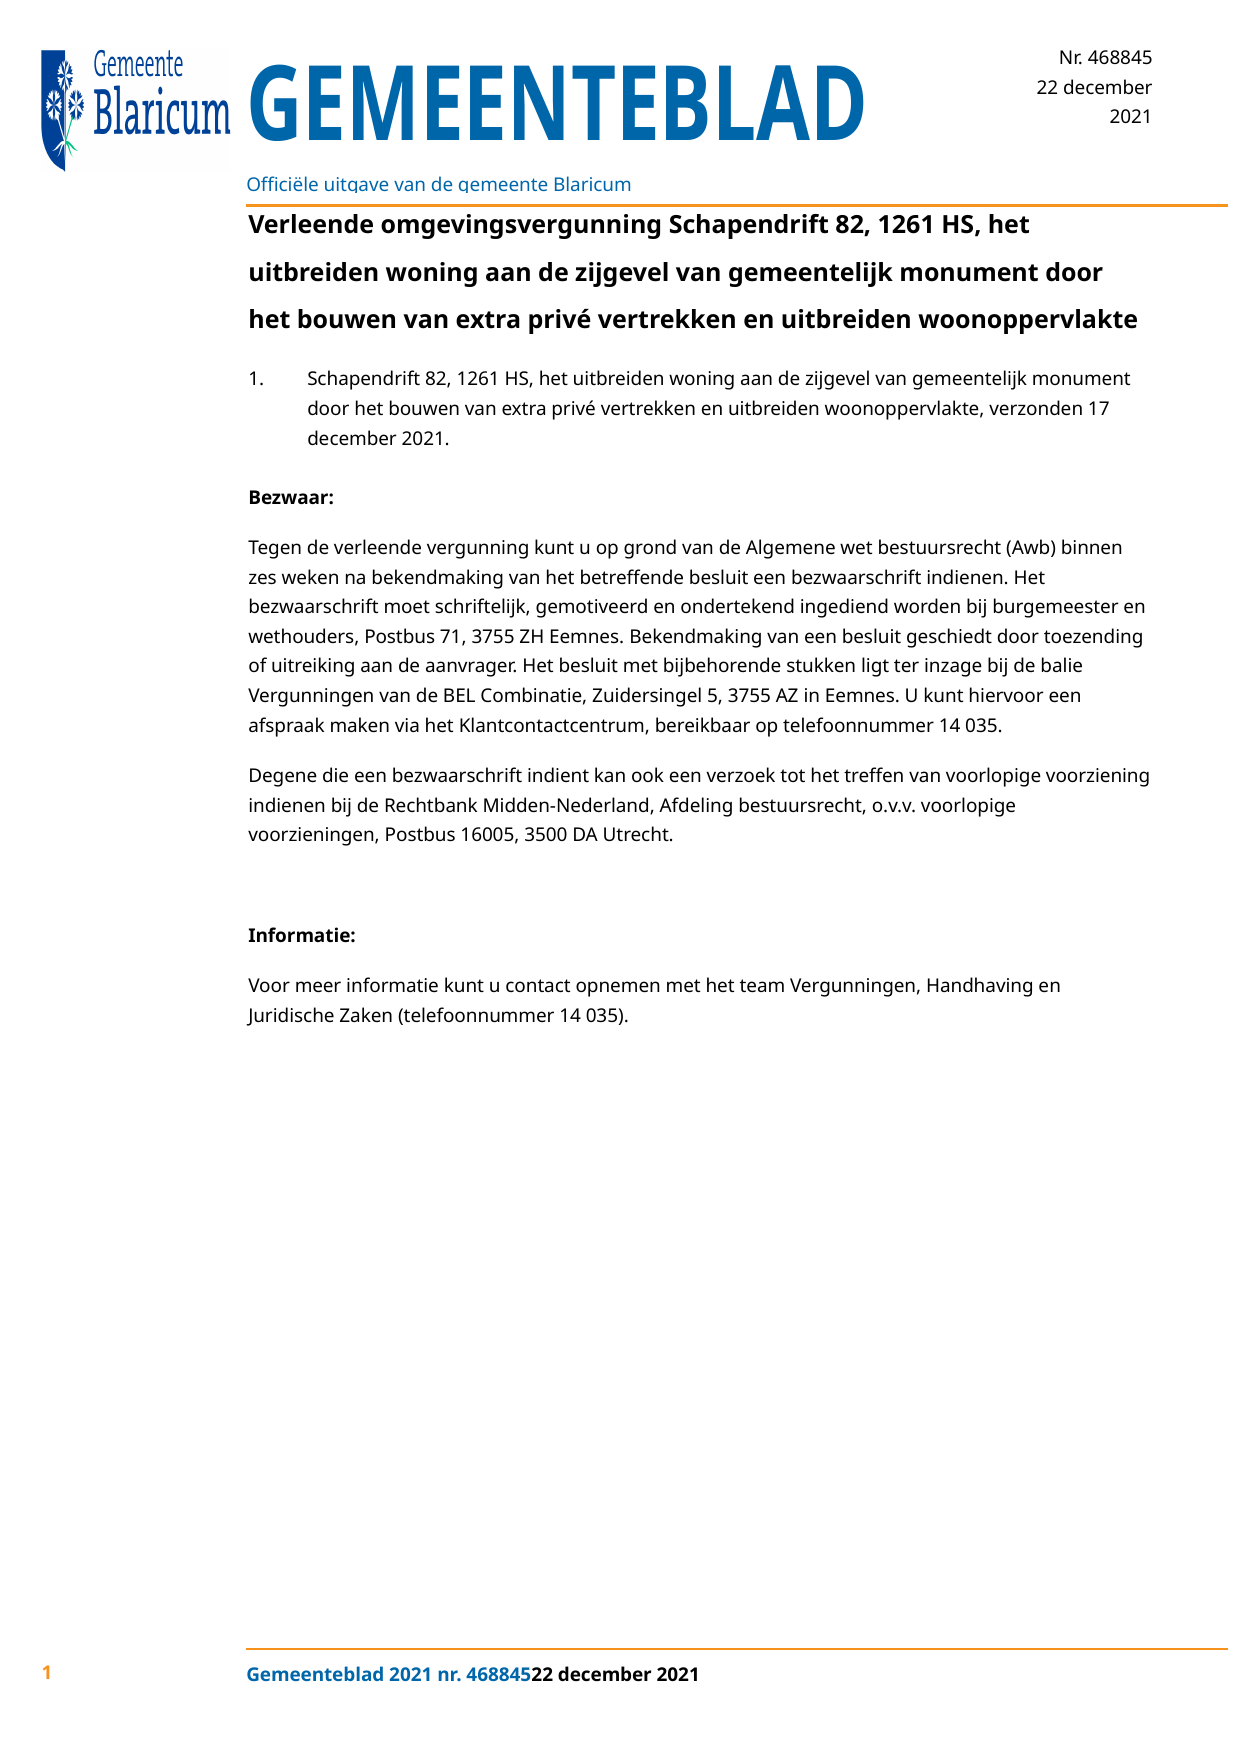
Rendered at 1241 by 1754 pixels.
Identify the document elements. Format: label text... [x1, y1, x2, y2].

text Verleende omgevingsvergunning Schapendrift 82, 1261 HS, het uitbreiden woning aan de zijgevel van gemeentelijk monument door het bouwen van extra privé vertrekken en uitbreiden woonoppervlakte [248, 207, 1152, 336]
text Tegen de verleende vergunning kunt u op grond van de Algemene wet bestuursrecht (Awb) binnen zes weken na bekendmaking van het betreffende besluit een bezwaarschrift indienen. Het bezwaarschrift moet schriftelijk, gemotiveerd en ondertekend ingediend worden bij burgemeester en wethouders, Postbus 71, 3755 ZH Eemnes. Bekendmaking van een besluit geschiedt door toezending of uitreiking aan de aanvrager. Het besluit met bijbehorende stukken ligt ter inzage bij de balie Vergunningen van de BEL Combinatie, Zuidersingel 5, 3755 AZ in Eemnes. U kunt hiervoor een afspraak maken via het Klantcontactcentrum, bereikbaar op telefoonnummer 14 035. [248, 534, 1152, 737]
picture [41, 47, 231, 172]
text Voor meer informatie kunt u contact opnemen met het team Vergunningen, Handhaving en Juridische Zaken (telefoonnummer 14 035). [248, 973, 1152, 1028]
list Schapendrift 82, 1261 HS, het uitbreiden woning aan de zijgevel van gemeentelijk monument door het bouwen van extra privé vertrekken en uitbreiden woonoppervlakte, verzonden 17 december 2021. [248, 366, 1152, 450]
text Degene die een bezwaarschrift indient kan ook een verzoek tot het treffen van voorlopige voorziening indienen bij de Rechtbank Midden-Nederland, Afdeling bestuursrecht, o.v.v. voorlopige voorzieningen, Postbus 16005, 3500 DA Utrecht. [248, 762, 1152, 847]
text Bezwaar: [248, 484, 1152, 509]
text Informatie: [248, 922, 1152, 948]
